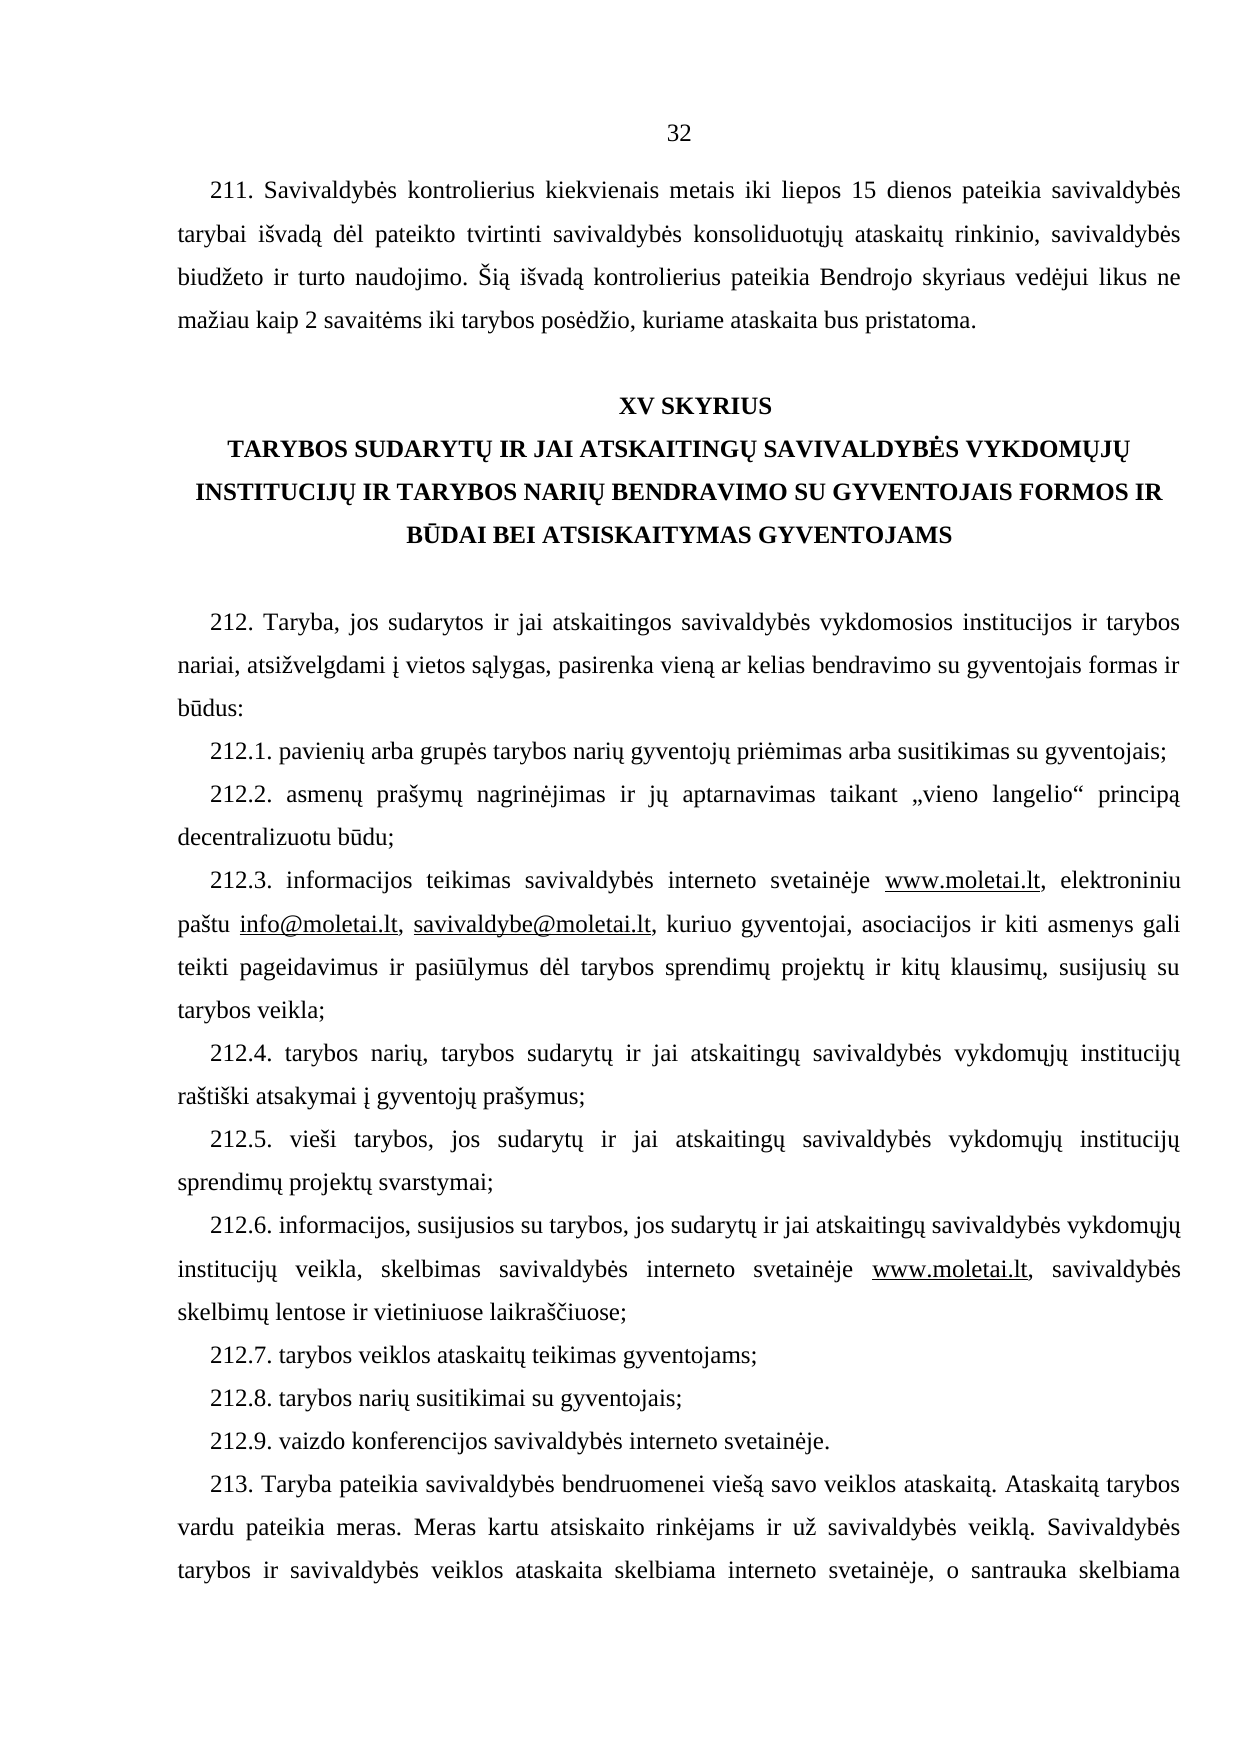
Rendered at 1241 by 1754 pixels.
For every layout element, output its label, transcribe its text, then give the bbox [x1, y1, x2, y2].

text 212.2. asmenų prašymų nagrinėjimas ir jų aptarnavimas taikant „vieno langelio“ principą decentralizuotu būdu; [177, 779, 1181, 851]
text 212.5. vieši tarybos, jos sudarytų ir jai atskaitingų savivaldybės vykdomųjų institucijų sprendimų projektų svarstymai; [177, 1124, 1181, 1196]
text 212.4. tarybos narių, tarybos sudarytų ir jai atskaitingų savivaldybės vykdomųjų institucijų raštiški atsakymai į gyventojų prašymus; [177, 1038, 1181, 1110]
text 212.1. pavienių arba grupės tarybos narių gyventojų priėmimas arba susitikimas su gyventojais; [177, 736, 1181, 765]
text 212. Taryba, jos sudarytos ir jai atskaitingos savivaldybės vykdomosios institucijos ir tarybos nariai, atsižvelgdami į vietos sąlygas, pasirenka vieną ar kelias bendravimo su gyventojais formas ir būdus: [177, 607, 1181, 722]
text 213. Taryba pateikia savivaldybės bendruomenei viešą savo veiklos ataskaitą. Ataskaitą tarybos vardu pateikia meras. Meras kartu atsiskaito rinkėjams ir už savivaldybės veiklą. Savivaldybės tarybos ir savivaldybės veiklos ataskaita skelbiama interneto svetainėje, o santrauka skelbiama [177, 1469, 1181, 1584]
text 212.9. vaizdo konferencijos savivaldybės interneto svetainėje. [177, 1426, 1181, 1455]
text 212.6. informacijos, susijusios su tarybos, jos sudarytų ir jai atskaitingų savivaldybės vykdomųjų institucijų veikla, skelbimas savivaldybės interneto svetainėje www.moletai.lt, savivaldybės skelbimų lentose ir vietiniuose laikraščiuose; [177, 1211, 1181, 1326]
text TARYBOS SUDARYTŲ IR JAI ATSKAITINGŲ SAVIVALDYBĖS VYKDOMŲJŲ INSTITUCIJŲ IR TARYBOS NARIŲ BENDRAVIMO SU GYVENTOJAIS FORMOS IR BŪDAI BEI ATSISKAITYMAS GYVENTOJAMS [177, 434, 1181, 549]
text 212.8. tarybos narių susitikimai su gyventojais; [177, 1383, 1181, 1412]
text 212.7. tarybos veiklos ataskaitų teikimas gyventojams; [177, 1340, 1181, 1369]
text 211. Savivaldybės kontrolierius kiekvienais metais iki liepos 15 dienos pateikia savivaldybės tarybai išvadą dėl pateikto tvirtinti savivaldybės konsoliduotųjų ataskaitų rinkinio, savivaldybės biudžeto ir turto naudojimo. Šią išvadą kontrolierius pateikia Bendrojo skyriaus vedėjui likus ne mažiau kaip 2 savaitėms iki tarybos posėdžio, kuriame ataskaita bus pristatoma. [177, 176, 1181, 334]
text 212.3. informacijos teikimas savivaldybės interneto svetainėje www.moletai.lt, elektroniniu paštu info@moletai.lt, savivaldybe@moletai.lt, kuriuo gyventojai, asociacijos ir kiti asmenys gali teikti pageidavimus ir pasiūlymus dėl tarybos sprendimų projektų ir kitų klausimų, susijusių su tarybos veikla; [177, 866, 1181, 1024]
text XV SKYRIUS [177, 391, 1181, 420]
